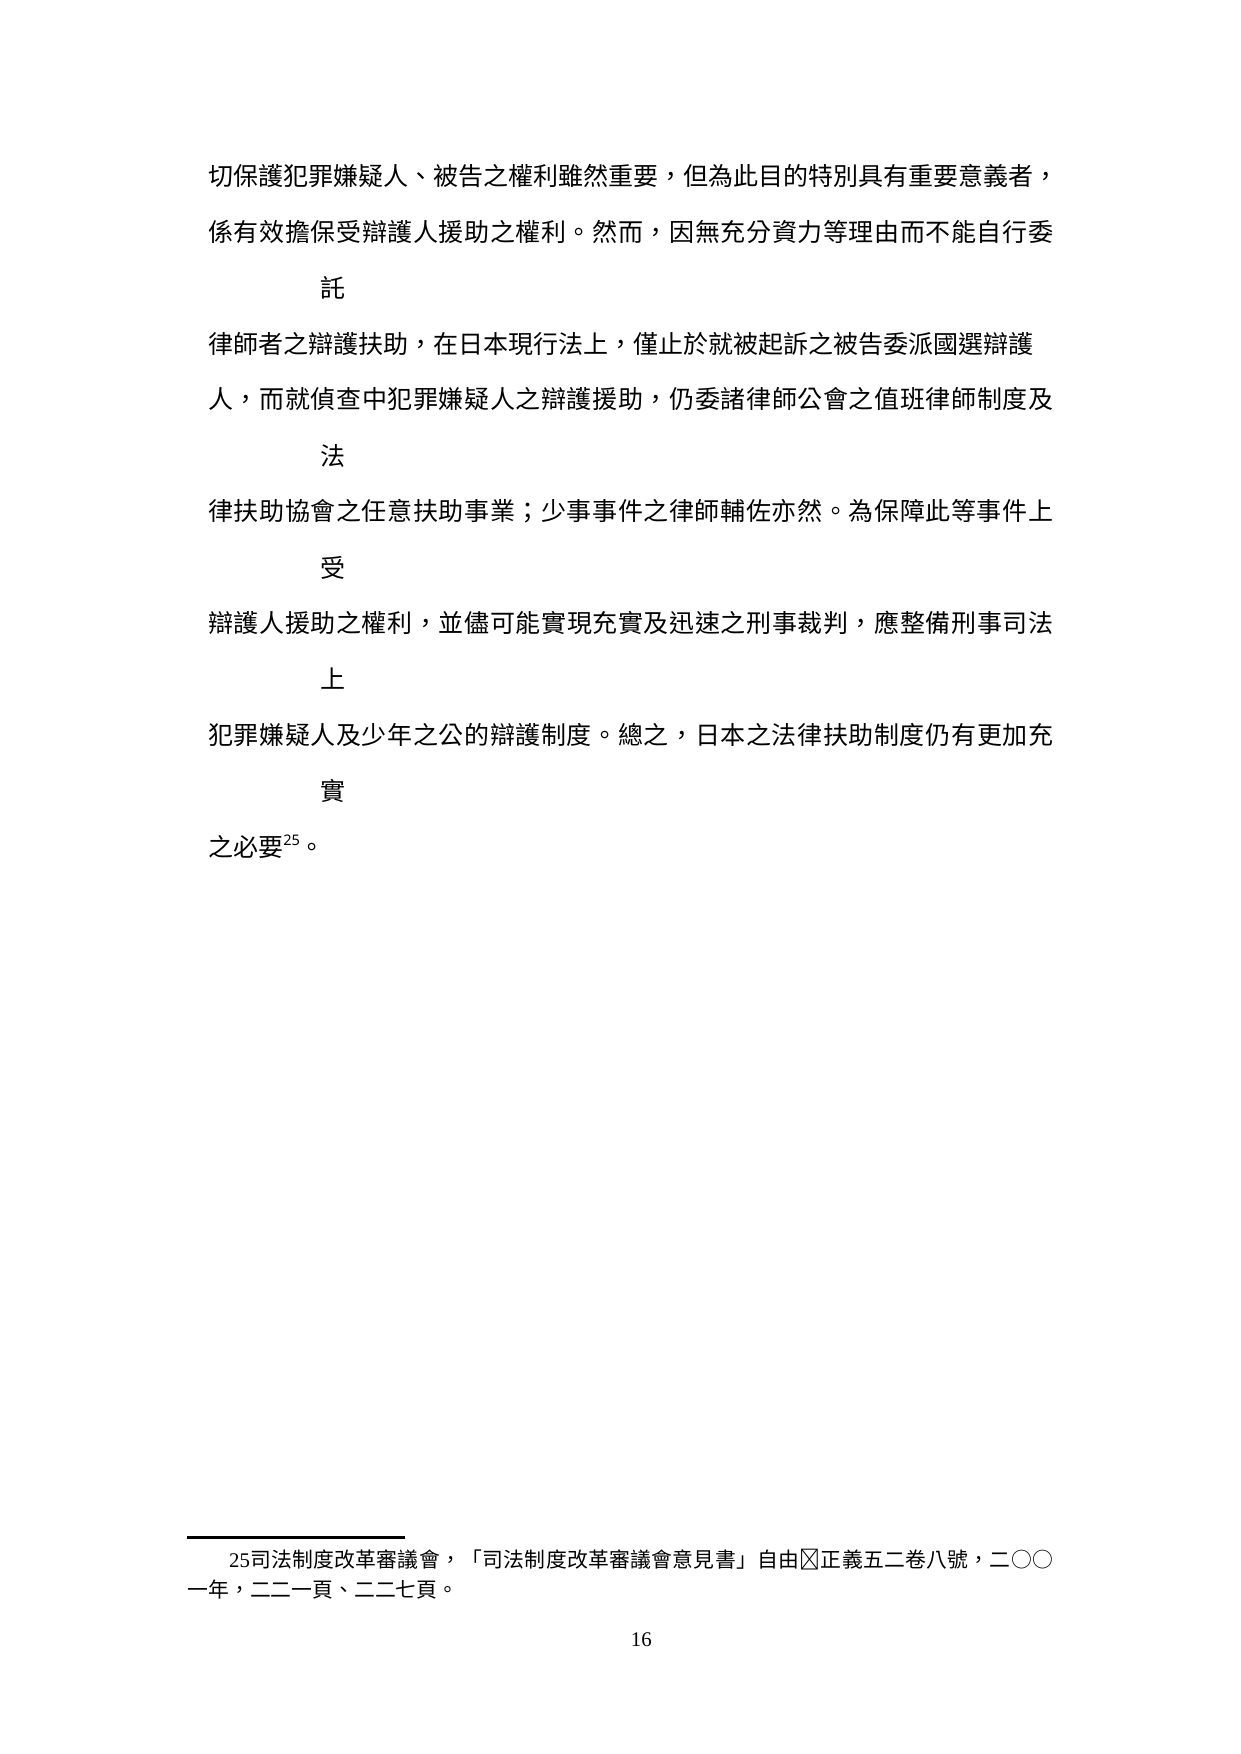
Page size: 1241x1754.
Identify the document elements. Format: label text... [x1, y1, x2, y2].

text 辯護人援助之權利，並儘可能實現充實及迅速之刑事裁判，應整備刑事司法上 [208, 597, 1053, 691]
text 犯罪嫌疑人及少年之公的辯護制度。總之，日本之法律扶助制度仍有更加充實 [208, 709, 1053, 802]
text 司法制度改革審議會，「司法制度改革審議會意見書」自由正義五二卷八號，二○○一年，二二一頁、二二七頁。 [187, 1543, 1053, 1604]
text 係有效擔保受辯護人援助之權利。然而，因無充分資力等理由而不能自行委託 [208, 206, 1053, 299]
text 律師者之辯護扶助，在日本現行法上，僅止於就被起訴之被告委派國選辯護 [208, 317, 1053, 355]
text 切保護犯罪嫌疑人、被告之權利雖然重要，但為此目的特別具有重要意義者， [208, 150, 1053, 187]
text 之必要。 [208, 821, 1053, 858]
text 人，而就偵查中犯罪嫌疑人之辯護援助，仍委諸律師公會之值班律師制度及法 [208, 373, 1053, 467]
text 律扶助協會之任意扶助事業；少事事件之律師輔佐亦然。為保障此等事件上受 [208, 485, 1053, 579]
